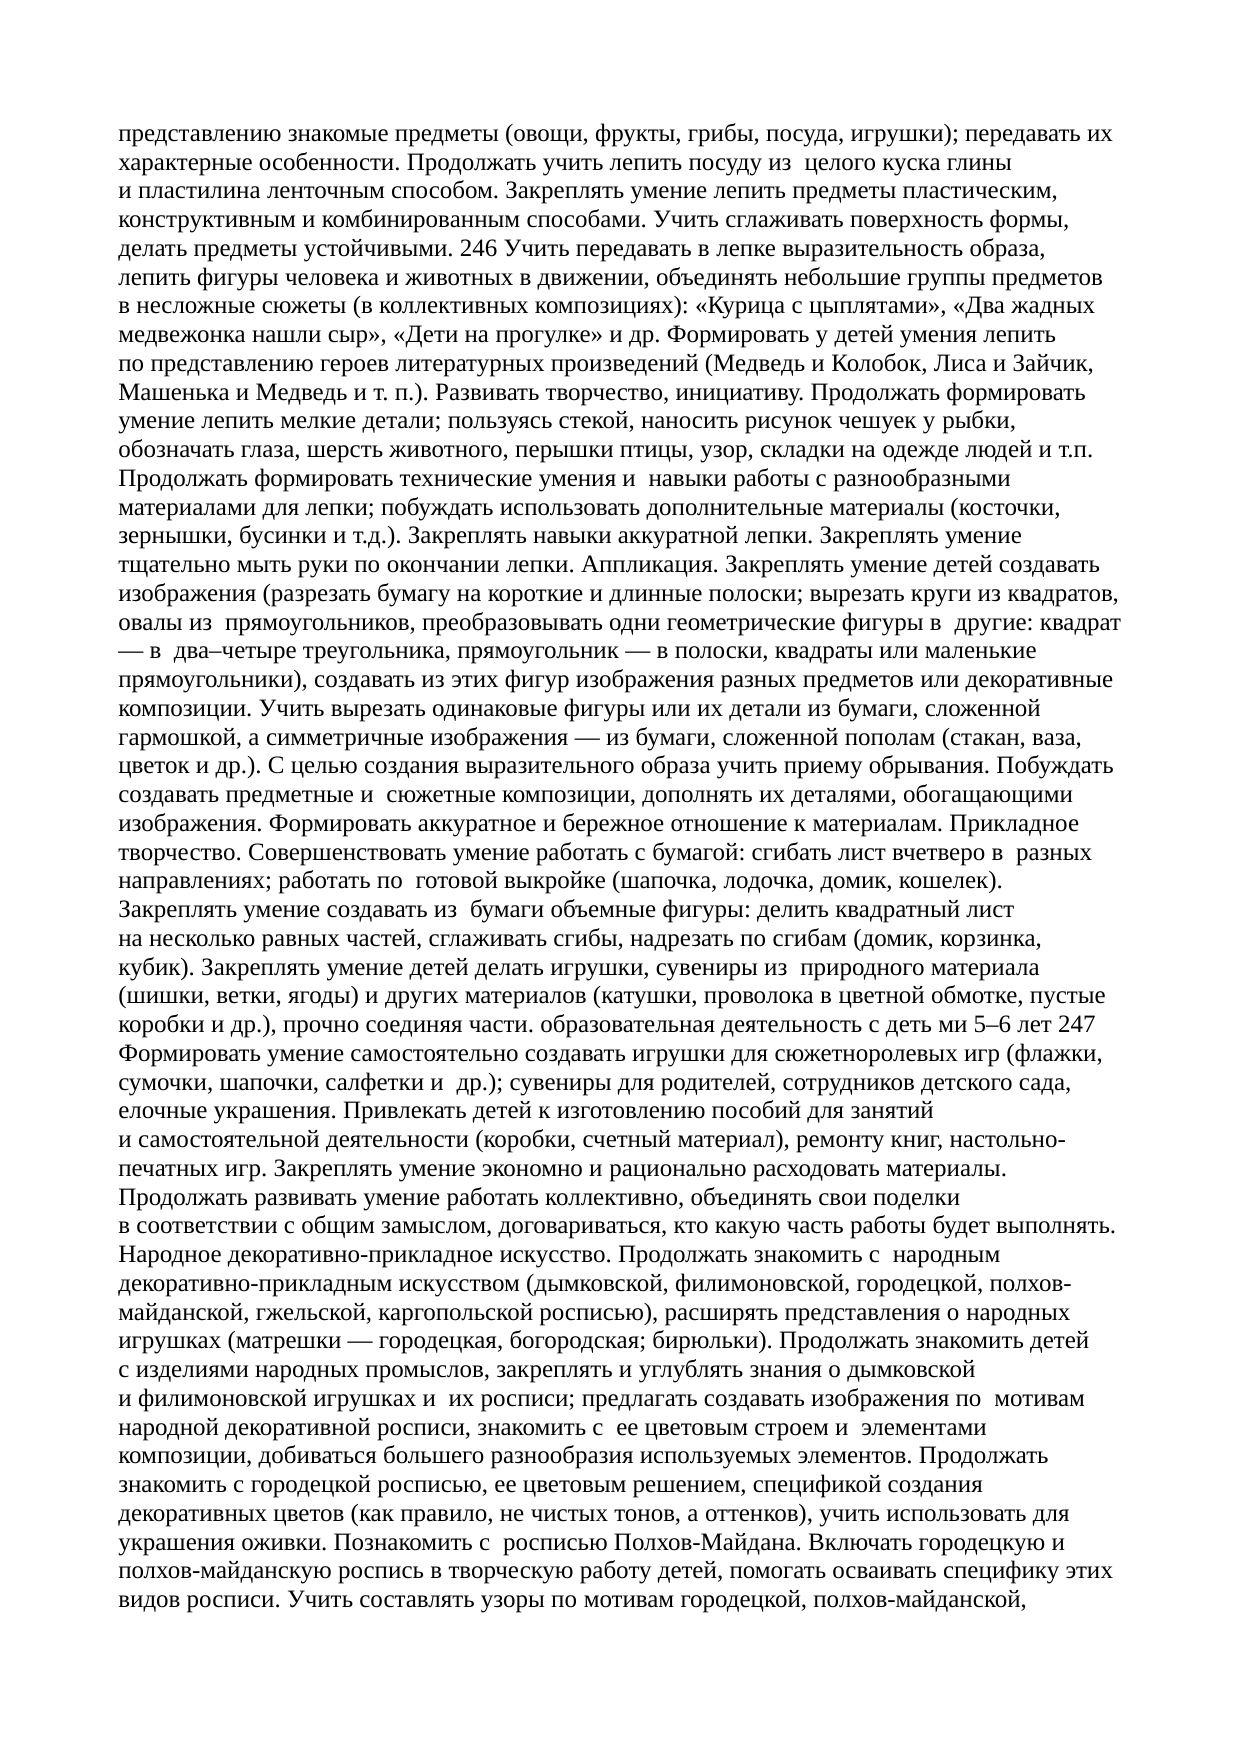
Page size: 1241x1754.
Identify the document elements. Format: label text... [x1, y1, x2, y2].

text представлению знакомые предметы (овощи, фрукты, грибы, посуда, игрушки); передавать их характерные особенности. Продолжать учить лепить посуду из целого куска глины и пластилина ленточным способом. Закреплять умение лепить предметы пластическим, конструктивным и комбинированным способами. Учить сглаживать поверхность формы, делать предметы устойчивыми. 246 Учить передавать в лепке выразительность образа, лепить фигуры человека и животных в движении, объединять небольшие группы предметов в несложные сюжеты (в коллективных композициях): «Курица с цыплятами», «Два жадных медвежонка нашли сыр», «Дети на прогулке» и др. Формировать у детей умения лепить по представлению героев литературных произведений (Медведь и Колобок, Лиса и Зайчик, Машенька и Медведь и т. п.). Развивать творчество, инициативу. Продолжать формировать умение лепить мелкие детали; пользуясь стекой, наносить рисунок чешуек у рыбки, обозначать глаза, шерсть животного, перышки птицы, узор, складки на одежде людей и т.п. Продолжать формировать технические умения и навыки работы с разнообразными материалами для лепки; побуждать использовать дополнительные материалы (косточки, зернышки, бусинки и т.д.). Закреплять навыки аккуратной лепки. Закреплять умение тщательно мыть руки по окончании лепки. Аппликация. Закреплять умение детей создавать изображения (разрезать бумагу на короткие и длинные полоски; вырезать круги из квадратов, овалы из прямоугольников, преобразовывать одни геометрические фигуры в другие: квадрат — в два–четыре треугольника, прямоугольник — в полоски, квадраты или маленькие прямоугольники), создавать из этих фигур изображения разных предметов или декоративные композиции. Учить вырезать одинаковые фигуры или их детали из бумаги, сложенной гармошкой, а симметричные изображения — из бумаги, сложенной пополам (стакан, ваза, цветок и др.). С целью создания выразительного образа учить приему обрывания. Побуждать создавать предметные и сюжетные композиции, дополнять их деталями, обогащающими изображения. Формировать аккуратное и бережное отношение к материалам. Прикладное творчество. Совершенствовать умение работать с бумагой: сгибать лист вчетверо в разных направлениях; работать по готовой выкройке (шапочка, лодочка, домик, кошелек). Закреплять умение создавать из бумаги объемные фигуры: делить квадратный лист на несколько равных частей, сглаживать сгибы, надрезать по сгибам (домик, корзинка, кубик). Закреплять умение детей делать игрушки, сувениры из природного материала (шишки, ветки, ягоды) и других материалов (катушки, проволока в цветной обмотке, пустые коробки и др.), прочно соединяя части. образовательная деятельность с деть ми 5–6 лет 247 Формировать умение самостоятельно создавать игрушки для сюжетноролевых игр (флажки, сумочки, шапочки, салфетки и др.); сувениры для родителей, сотрудников детского сада, елочные украшения. Привлекать детей к изготовлению пособий для занятий и самостоятельной деятельности (коробки, счетный материал), ремонту книг, настольно-печатных игр. Закреплять умение экономно и рационально расходовать материалы. Продолжать развивать умение работать коллективно, объединять свои поделки в соответствии с общим замыслом, договариваться, кто какую часть работы будет выполнять. Народное декоративно-прикладное искусство. Продолжать знакомить с народным декоративно-прикладным искусством (дымковской, филимоновской, городецкой, полхов-майданской, гжельской, каргопольской росписью), расширять представления о народных игрушках (матрешки — городецкая, богородская; бирюльки). Продолжать знакомить детей с изделиями народных промыслов, закреплять и углублять знания о дымковской и филимоновской игрушках и их росписи; предлагать создавать изображения по мотивам народной декоративной росписи, знакомить с ее цветовым строем и элементами композиции, добиваться большего разнообразия используемых элементов. Продолжать знакомить с городецкой росписью, ее цветовым решением, спецификой создания декоративных цветов (как правило, не чистых тонов, а оттенков), учить использовать для украшения оживки. Познакомить с росписью Полхов-Майдана. Включать городецкую и полхов-майданскую роспись в творческую работу детей, помогать осваивать специфику этих видов росписи. Учить составлять узоры по мотивам городецкой, полхов-майданской, [118, 118, 1122, 1613]
